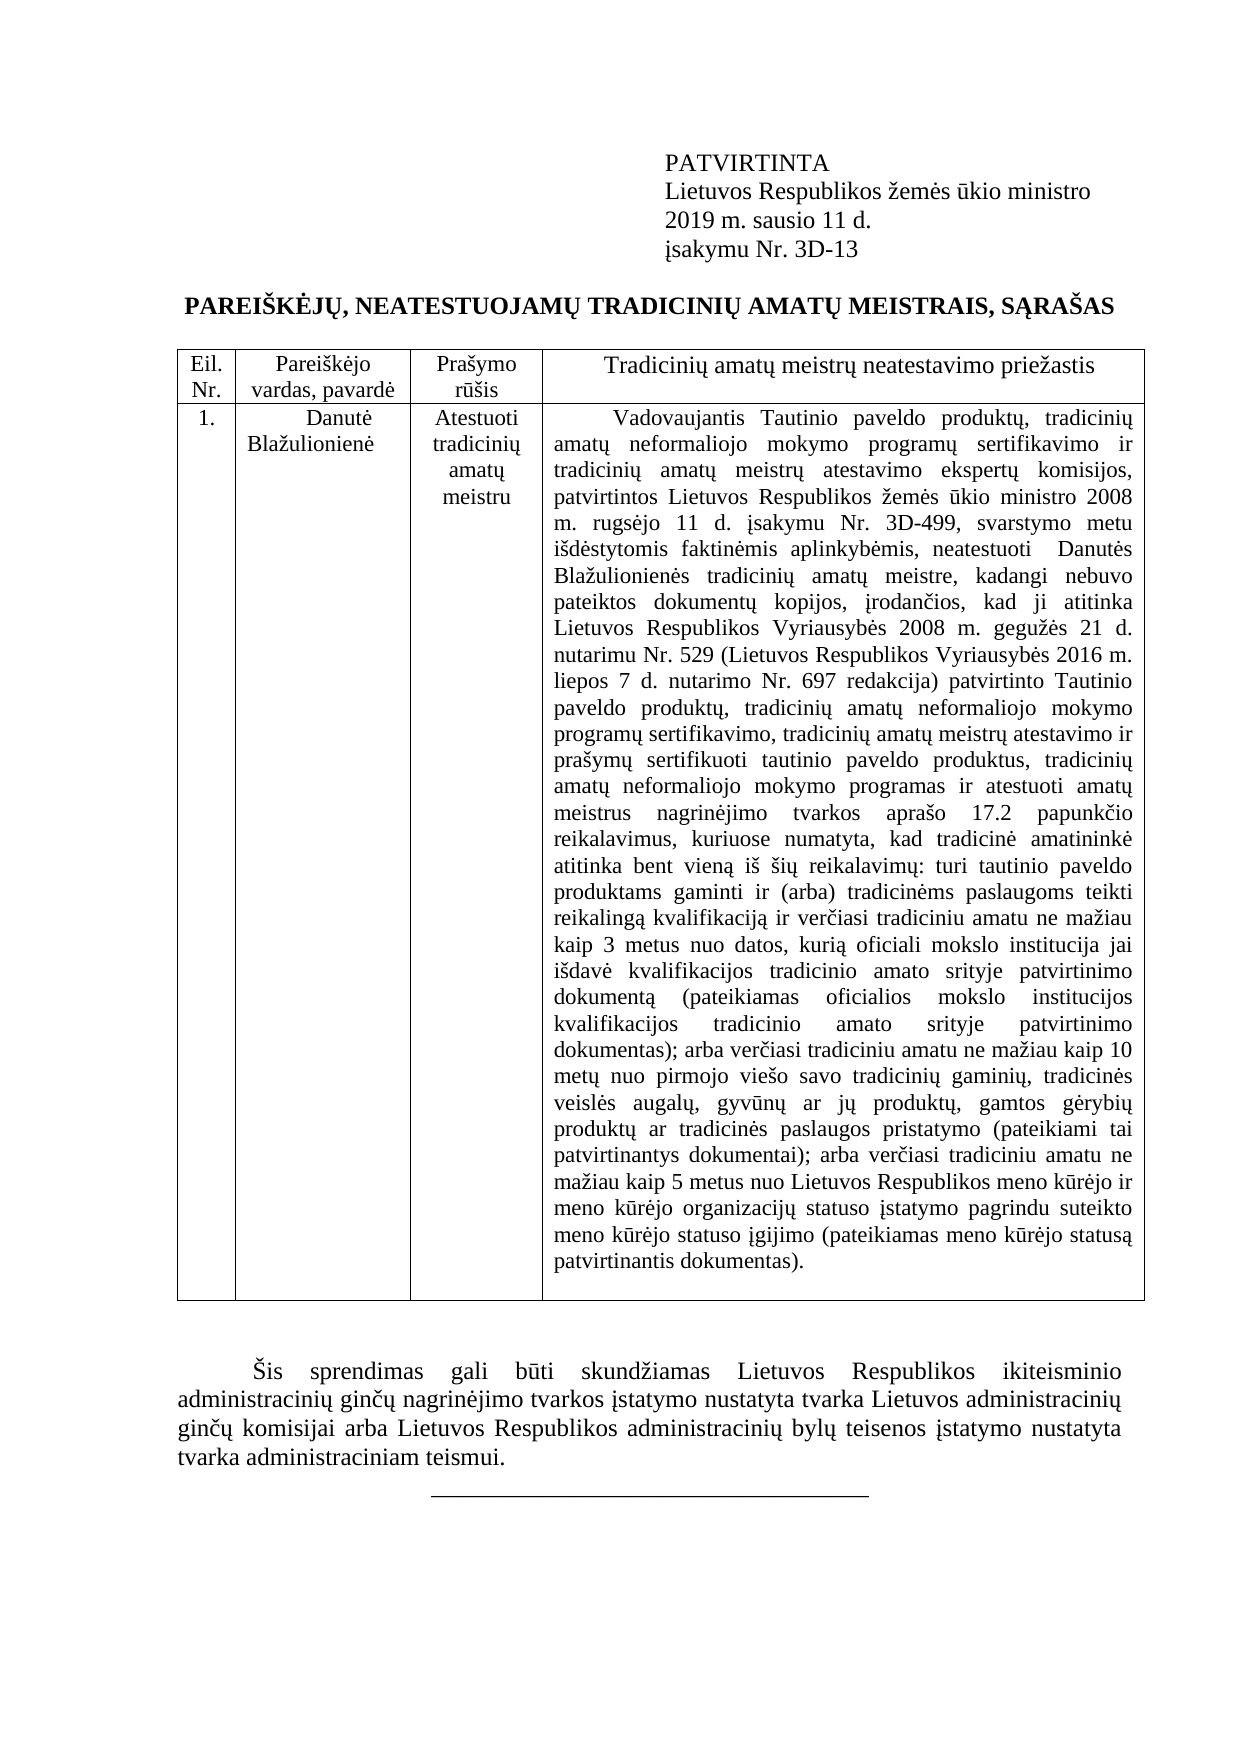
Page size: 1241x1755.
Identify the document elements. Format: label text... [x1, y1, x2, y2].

table_cell Atestuoti tradicinių amatų meistru [411, 404, 542, 1300]
table_header Tradicinių amatų meistrų neatestavimo priežastis [543, 350, 1144, 403]
table_cell Danutė Blažulionienė [236, 404, 410, 1300]
table_header Eil. Nr. [178, 350, 235, 403]
text PATVIRTINTA [582, 148, 1122, 176]
text PAREIŠKĖJŲ, NEATESTUOJAMŲ TRADICINIŲ AMATŲ MEISTRAIS, SĄRAŠAS [177, 291, 1122, 320]
text Šis sprendimas gali būti skundžiamas Lietuvos Respublikos ikiteisminio administracinių ginčų nagrinėjimo tvarkos įstatymo nustatyta tvarka Lietuvos administracinių ginčų komisijai arba Lietuvos Respublikos administracinių bylų teisenos įstatymo nustatyta tvarka administraciniam teismui. [177, 1356, 1122, 1471]
table_cell Vadovaujantis Tautinio paveldo produktų, tradicinių amatų neformaliojo mokymo programų sertifikavimo ir tradicinių amatų meistrų atestavimo ekspertų komisijos, patvirtintos Lietuvos Respublikos žemės ūkio ministro 2008 m. rugsėjo 11 d. įsakymu Nr. 3D-499, svarstymo metu išdėstytomis faktinėmis aplinkybėmis, neatestuoti Danutės Blažulionienės tradicinių amatų meistre, kadangi nebuvo pateiktos dokumentų kopijos, įrodančios, kad ji atitinka Lietuvos Respublikos Vyriausybės 2008 m. gegužės 21 d. nutarimu Nr. 529 (Lietuvos Respublikos Vyriausybės 2016 m. liepos 7 d. nutarimo Nr. 697 redakcija) patvirtinto Tautinio paveldo produktų, tradicinių amatų neformaliojo mokymo programų sertifikavimo, tradicinių amatų meistrų atestavimo ir prašymų sertifikuoti tautinio paveldo produktus, tradicinių amatų neformaliojo mokymo programas ir atestuoti amatų meistrus nagrinėjimo tvarkos aprašo 17.2 papunkčio reikalavimus, kuriuose numatyta, kad tradicinė amatininkė atitinka bent vieną iš šių reikalavimų: turi tautinio paveldo produktams gaminti ir (arba) tradicinėms paslaugoms teikti reikalingą kvalifikaciją ir verčiasi tradiciniu amatu ne mažiau kaip 3 metus nuo datos, kurią oficiali mokslo institucija jai išdavė kvalifikacijos tradicinio amato srityje patvirtinimo dokumentą (pateikiamas oficialios mokslo institucijos kvalifikacijos tradicinio amato srityje patvirtinimo dokumentas); arba verčiasi tradiciniu amatu ne mažiau kaip 10 metų nuo pirmojo viešo savo tradicinių gaminių, tradicinės veislės augalų, gyvūnų ar jų produktų, gamtos gėrybių produktų ar tradicinės paslaugos pristatymo (pateikiami tai patvirtinantys dokumentai); arba verčiasi tradiciniu amatu ne mažiau kaip 5 metus nuo Lietuvos Respublikos meno kūrėjo ir meno kūrėjo organizacijų statuso įstatymo pagrindu suteikto meno kūrėjo statuso įgijimo (pateikiamas meno kūrėjo statusą patvirtinantis dokumentas). [543, 404, 1144, 1300]
table_header Pareiškėjo vardas, pavardė [236, 350, 410, 403]
text 2019 m. sausio 11 d. [177, 205, 1122, 234]
text ___________________________________ [177, 1471, 1122, 1499]
table_header Prašymo rūšis [411, 350, 542, 403]
text įsakymu Nr. 3D-13 [177, 234, 1122, 263]
text Lietuvos Respublikos žemės ūkio ministro [177, 176, 1122, 205]
table_cell 1. [178, 404, 235, 1300]
